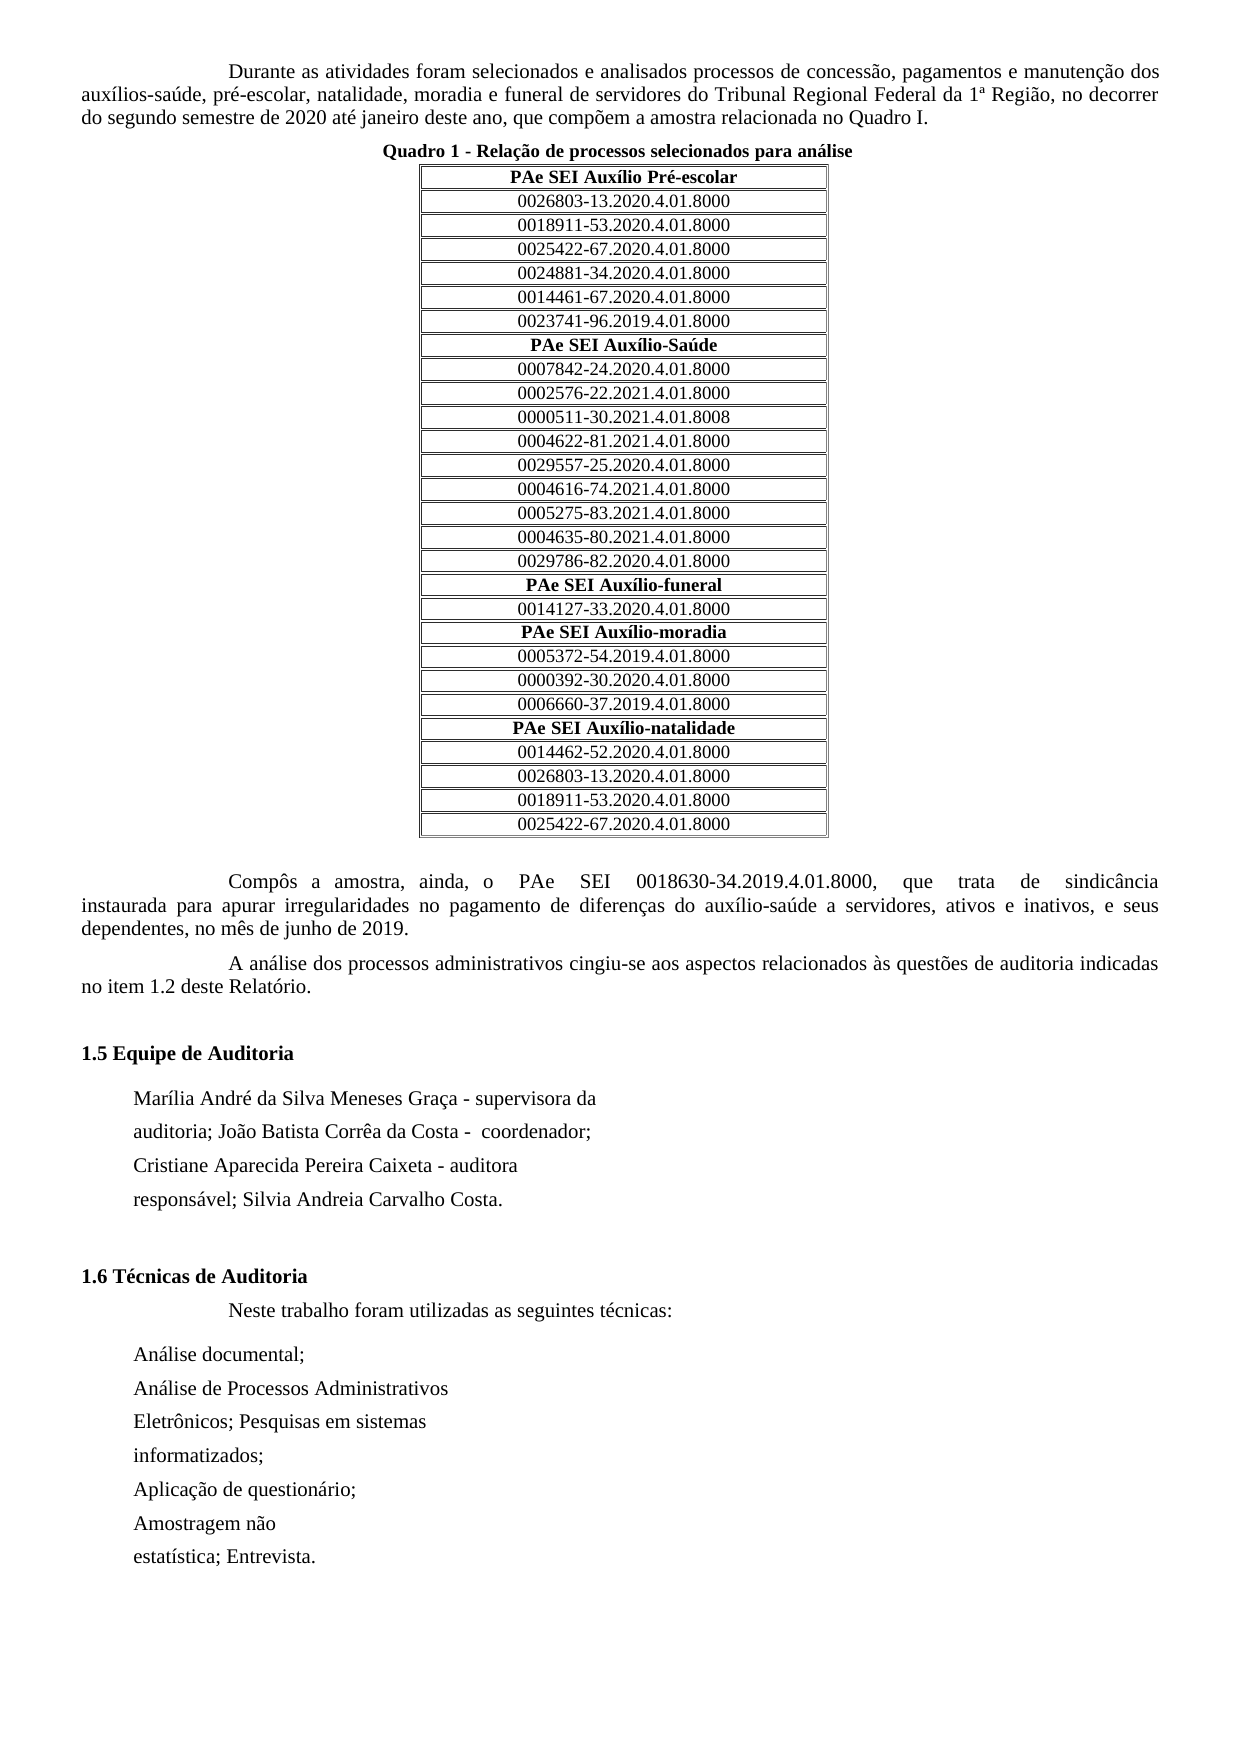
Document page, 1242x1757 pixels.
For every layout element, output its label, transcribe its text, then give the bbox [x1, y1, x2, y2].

text Marília André da Silva Meneses Graça - supervisora da auditoria; João Batista Corrêa da Costa - coordenador; [133, 1086, 680, 1143]
table_cell PAe SEI Auxílio-funeral [422, 575, 826, 595]
text Aplicação de questionário; Amostragem não estatística; Entrevista. [133, 1477, 369, 1568]
table_cell 0000511-30.2021.4.01.8008 [422, 407, 826, 428]
table_cell 0004616-74.2021.4.01.8000 [422, 479, 826, 499]
table_cell 0025422-67.2020.4.01.8000 [422, 239, 826, 260]
table_cell 0014462-52.2020.4.01.8000 [422, 742, 826, 763]
text Análise de Processos Administrativos Eletrônicos; Pesquisas em sistemas informatizados; [133, 1376, 553, 1467]
table_cell 0018911-53.2020.4.01.8000 [422, 790, 826, 811]
table_cell PAe SEI Auxílio-Saúde [422, 335, 826, 356]
subtitle Equipe de Auditoria [81, 1041, 1181, 1065]
table_cell 0002576-22.2021.4.01.8000 [422, 383, 826, 404]
text Durante as atividades foram selecionados e analisados processos de concessão, pagamentos e manutenção dos auxílios-saúde, pré-escolar, natalidade, moradia e funeral de servidores do Tribunal Regional Federal da 1ª Região, no decorrer do segundo semestre de 2020 até janeiro deste ano, que compõem a amostra relacionada no Quadro I. [81, 59, 1161, 129]
table_cell 0023741-96.2019.4.01.8000 [422, 311, 826, 332]
text Neste trabalho foram utilizadas as seguintes técnicas: [228, 1298, 1181, 1322]
table_cell 0025422-67.2020.4.01.8000 [422, 814, 826, 835]
subtitle Técnicas de Auditoria [81, 1264, 1181, 1288]
table_cell 0000392-30.2020.4.01.8000 [422, 671, 826, 691]
table_cell 0005275-83.2021.4.01.8000 [422, 503, 826, 523]
table_cell 0005372-54.2019.4.01.8000 [422, 647, 826, 667]
text Análise documental; [133, 1342, 1181, 1366]
table_cell 0026803-13.2020.4.01.8000 [422, 766, 826, 787]
table_cell 0024881-34.2020.4.01.8000 [422, 263, 826, 284]
table_cell 0014127-33.2020.4.01.8000 [422, 599, 826, 619]
table_cell 0029557-25.2020.4.01.8000 [422, 455, 826, 476]
table_cell 0029786-82.2020.4.01.8000 [422, 551, 826, 571]
text Compôs a amostra, ainda, o PAe SEI 0018630-34.2019.4.01.8000, que trata de sindicância instaurada para apurar irregularidades no pagamento de diferenças do auxílio-saúde a servidores, ativos e inativos, e seus dependentes, no mês de junho de 2019. [81, 869, 1160, 940]
table_header PAe SEI Auxílio Pré-escolar [422, 167, 826, 188]
table_cell 0026803-13.2020.4.01.8000 [422, 191, 826, 212]
text A análise dos processos administrativos cingiu-se aos aspectos relacionados às questões de auditoria indicadas no item 1.2 deste Relatório. [81, 950, 1159, 998]
table_cell 0018911-53.2020.4.01.8000 [422, 215, 826, 236]
table_cell PAe SEI Auxílio-moradia [422, 623, 826, 643]
table_cell PAe SEI Auxílio-natalidade [422, 719, 826, 739]
table_cell 0004622-81.2021.4.01.8000 [422, 431, 826, 452]
table_cell 0004635-80.2021.4.01.8000 [422, 527, 826, 547]
table_cell 0007842-24.2020.4.01.8000 [422, 359, 826, 380]
text Cristiane Aparecida Pereira Caixeta - auditora responsável; Silvia Andreia Carvalho Costa. [133, 1153, 626, 1211]
table_cell 0014461-67.2020.4.01.8000 [422, 287, 826, 308]
text Quadro 1 - Relação de processos selecionados para análise [382, 140, 1181, 162]
table_cell 0006660-37.2019.4.01.8000 [422, 695, 826, 715]
